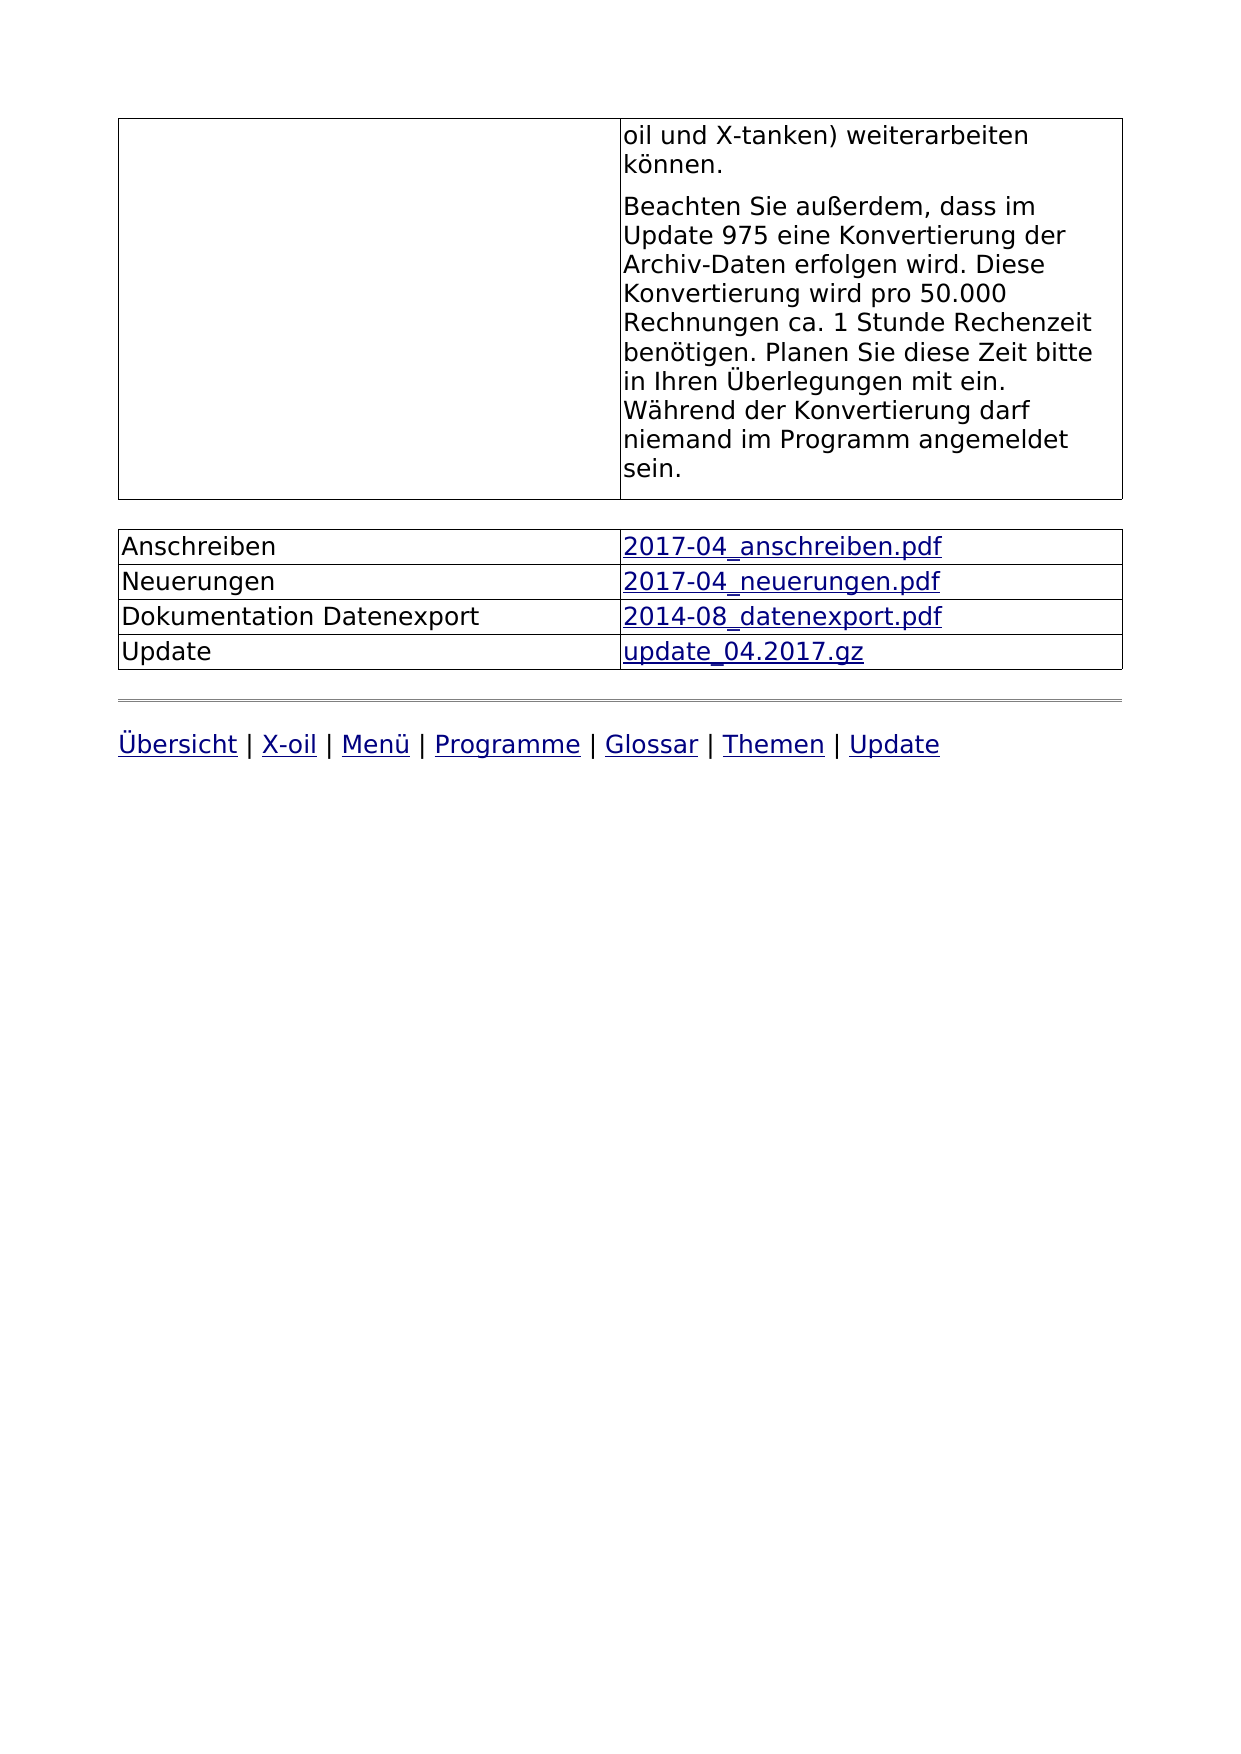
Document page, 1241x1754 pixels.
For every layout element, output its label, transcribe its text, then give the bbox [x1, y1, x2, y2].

table_cell Dokumentation Datenexport [119, 600, 620, 634]
table_header [119, 119, 620, 499]
table_cell 2017-04_neuerungen.pdf [621, 565, 1122, 599]
table_header 2017-04_anschreiben.pdf [621, 530, 1122, 564]
table_cell Update [119, 635, 620, 669]
text Übersicht | X-oil | Menü | Programme | Glossar | Themen | Update [118, 730, 1122, 759]
table_cell Neuerungen [119, 565, 620, 599]
table_cell update_04.2017.gz [621, 635, 1122, 669]
table_header Anschreiben [119, 530, 620, 564]
table_header oil und X-tanken) weiterarbeiten können. Beachten Sie außerdem, dass im Update 975 eine Konvertierung der Archiv-Daten erfolgen wird. Diese Konvertierung wird pro 50.000 Rechnungen ca. 1 Stunde Rechenzeit benötigen. Planen Sie diese Zeit bitte in Ihren Überlegungen mit ein. Während der Konvertierung darf niemand im Programm angemeldet sein. [621, 119, 1122, 499]
table_cell 2014-08_datenexport.pdf [621, 600, 1122, 634]
